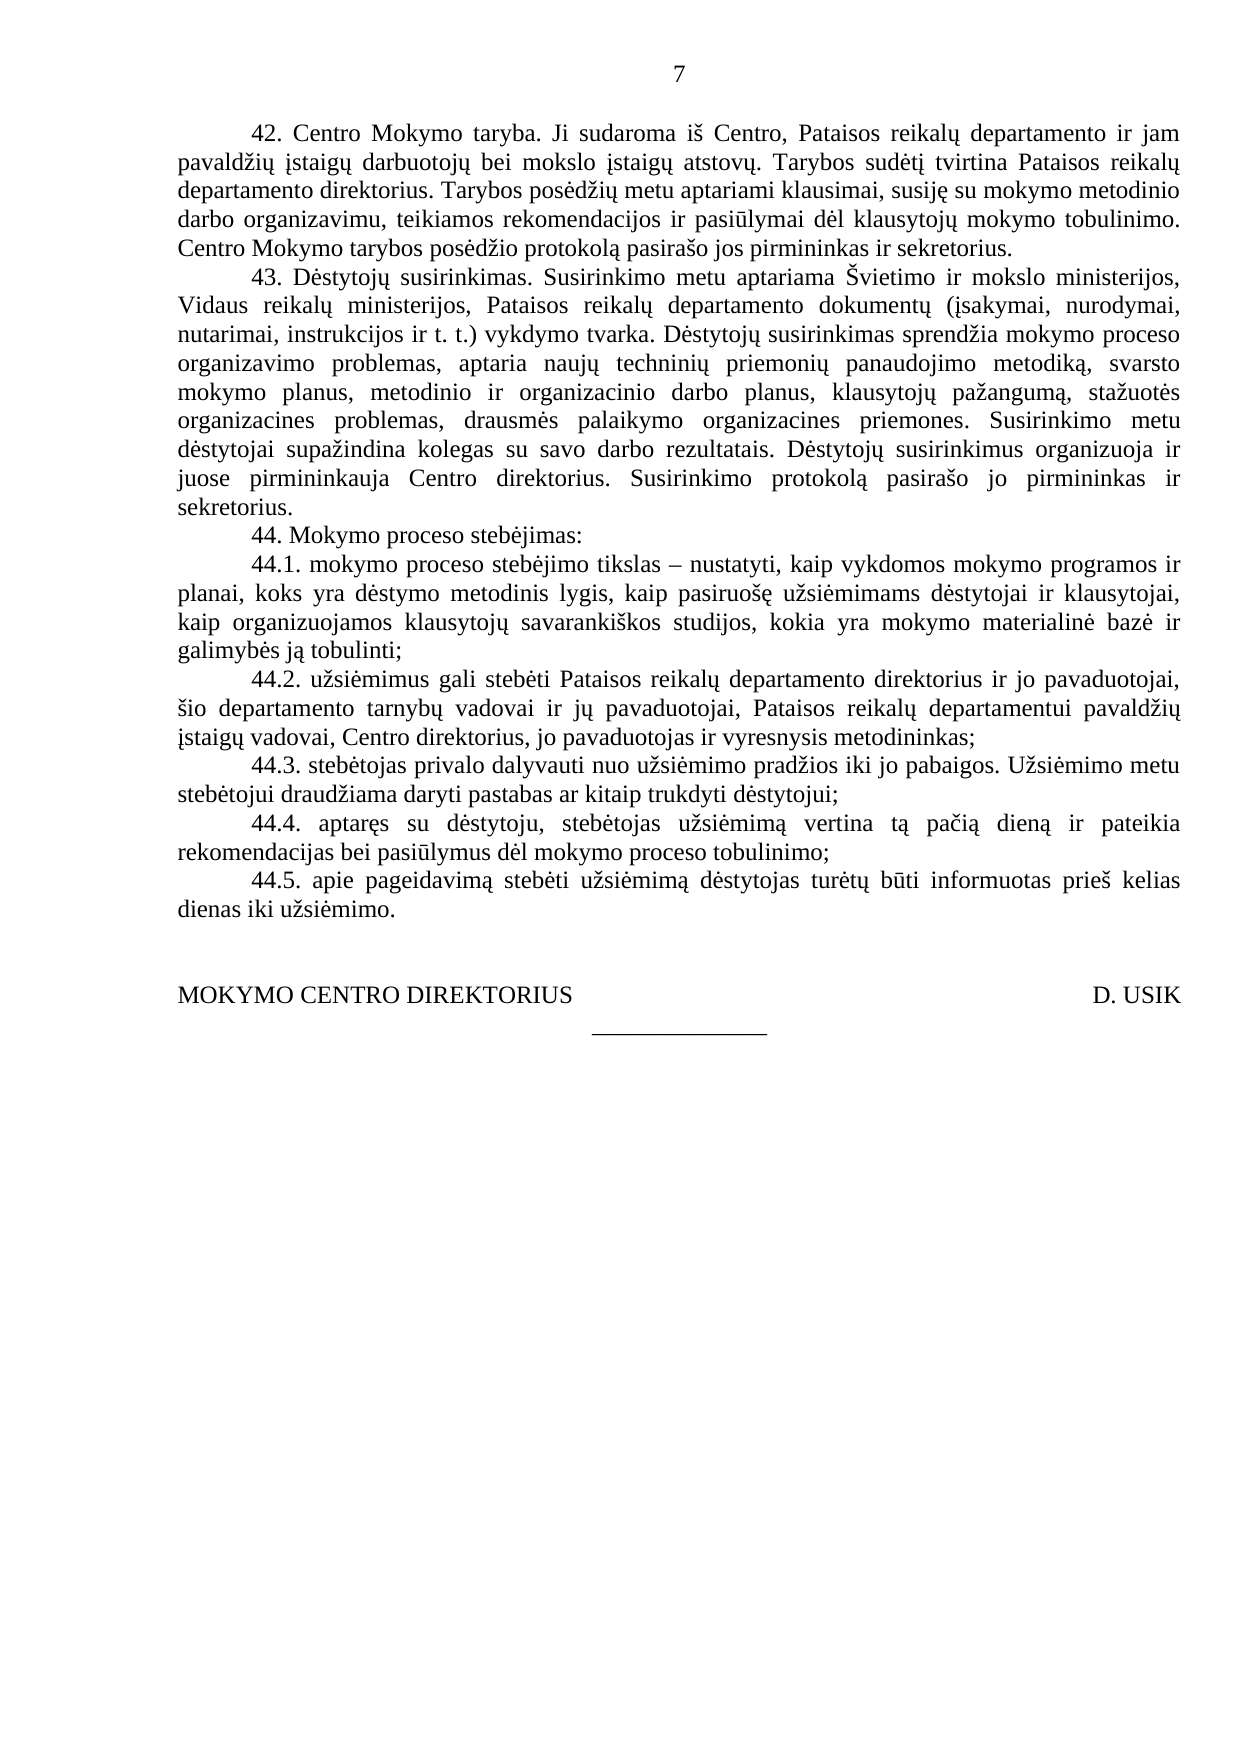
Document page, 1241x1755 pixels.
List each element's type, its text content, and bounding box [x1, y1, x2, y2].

text 44.2. užsiėmimus gali stebėti Pataisos reikalų departamento direktorius ir jo pavaduotojai, šio departamento tarnybų vadovai ir jų pavaduotojai, Pataisos reikalų departamentui pavaldžių įstaigų vadovai, Centro direktorius, jo pavaduotojas ir vyresnysis metodininkas; [177, 664, 1181, 751]
text 43. Dėstytojų susirinkimas. Susirinkimo metu aptariama Švietimo ir mokslo ministerijos, Vidaus reikalų ministerijos, Pataisos reikalų departamento dokumentų (įsakymai, nurodymai, nutarimai, instrukcijos ir t. t.) vykdymo tvarka. Dėstytojų susirinkimas sprendžia mokymo proceso organizavimo problemas, aptaria naujų techninių priemonių panaudojimo metodiką, svarsto mokymo planus, metodinio ir organizacinio darbo planus, klausytojų pažangumą, stažuotės organizacines problemas, drausmės palaikymo organizacines priemones. Susirinkimo metu dėstytojai supažindina kolegas su savo darbo rezultatais. Dėstytojų susirinkimus organizuoja ir juose pirmininkauja Centro direktorius. Susirinkimo protokolą pasirašo jo pirmininkas ir sekretorius. [177, 262, 1181, 521]
text 44. Mokymo proceso stebėjimas: [177, 521, 1181, 549]
text ______________ [177, 1009, 1181, 1038]
text 44.3. stebėtojas privalo dalyvauti nuo užsiėmimo pradžios iki jo pabaigos. Užsiėmimo metu stebėtojui draudžiama daryti pastabas ar kitaip trukdyti dėstytojui; [177, 751, 1181, 808]
text 44.1. mokymo proceso stebėjimo tikslas – nustatyti, kaip vykdomos mokymo programos ir planai, koks yra dėstymo metodinis lygis, kaip pasiruošę užsiėmimams dėstytojai ir klausytojai, kaip organizuojamos klausytojų savarankiškos studijos, kokia yra mokymo materialinė bazė ir galimybės ją tobulinti; [177, 549, 1181, 664]
text 44.5. apie pageidavimą stebėti užsiėmimą dėstytojas turėtų būti informuotas prieš kelias dienas iki užsiėmimo. [177, 866, 1181, 923]
text 42. Centro Mokymo taryba. Ji sudaroma iš Centro, Pataisos reikalų departamento ir jam pavaldžių įstaigų darbuotojų bei mokslo įstaigų atstovų. Tarybos sudėtį tvirtina Pataisos reikalų departamento direktorius. Tarybos posėdžių metu aptariami klausimai, susiję su mokymo metodinio darbo organizavimu, teikiamos rekomendacijos ir pasiūlymai dėl klausytojų mokymo tobulinimo. Centro Mokymo tarybos posėdžio protokolą pasirašo jos pirmininkas ir sekretorius. [177, 118, 1181, 262]
text mokymo centro direktorius D. Usik [177, 981, 1181, 1009]
text 44.4. aptaręs su dėstytoju, stebėtojas užsiėmimą vertina tą pačią dieną ir pateikia rekomendacijas bei pasiūlymus dėl mokymo proceso tobulinimo; [177, 808, 1181, 866]
